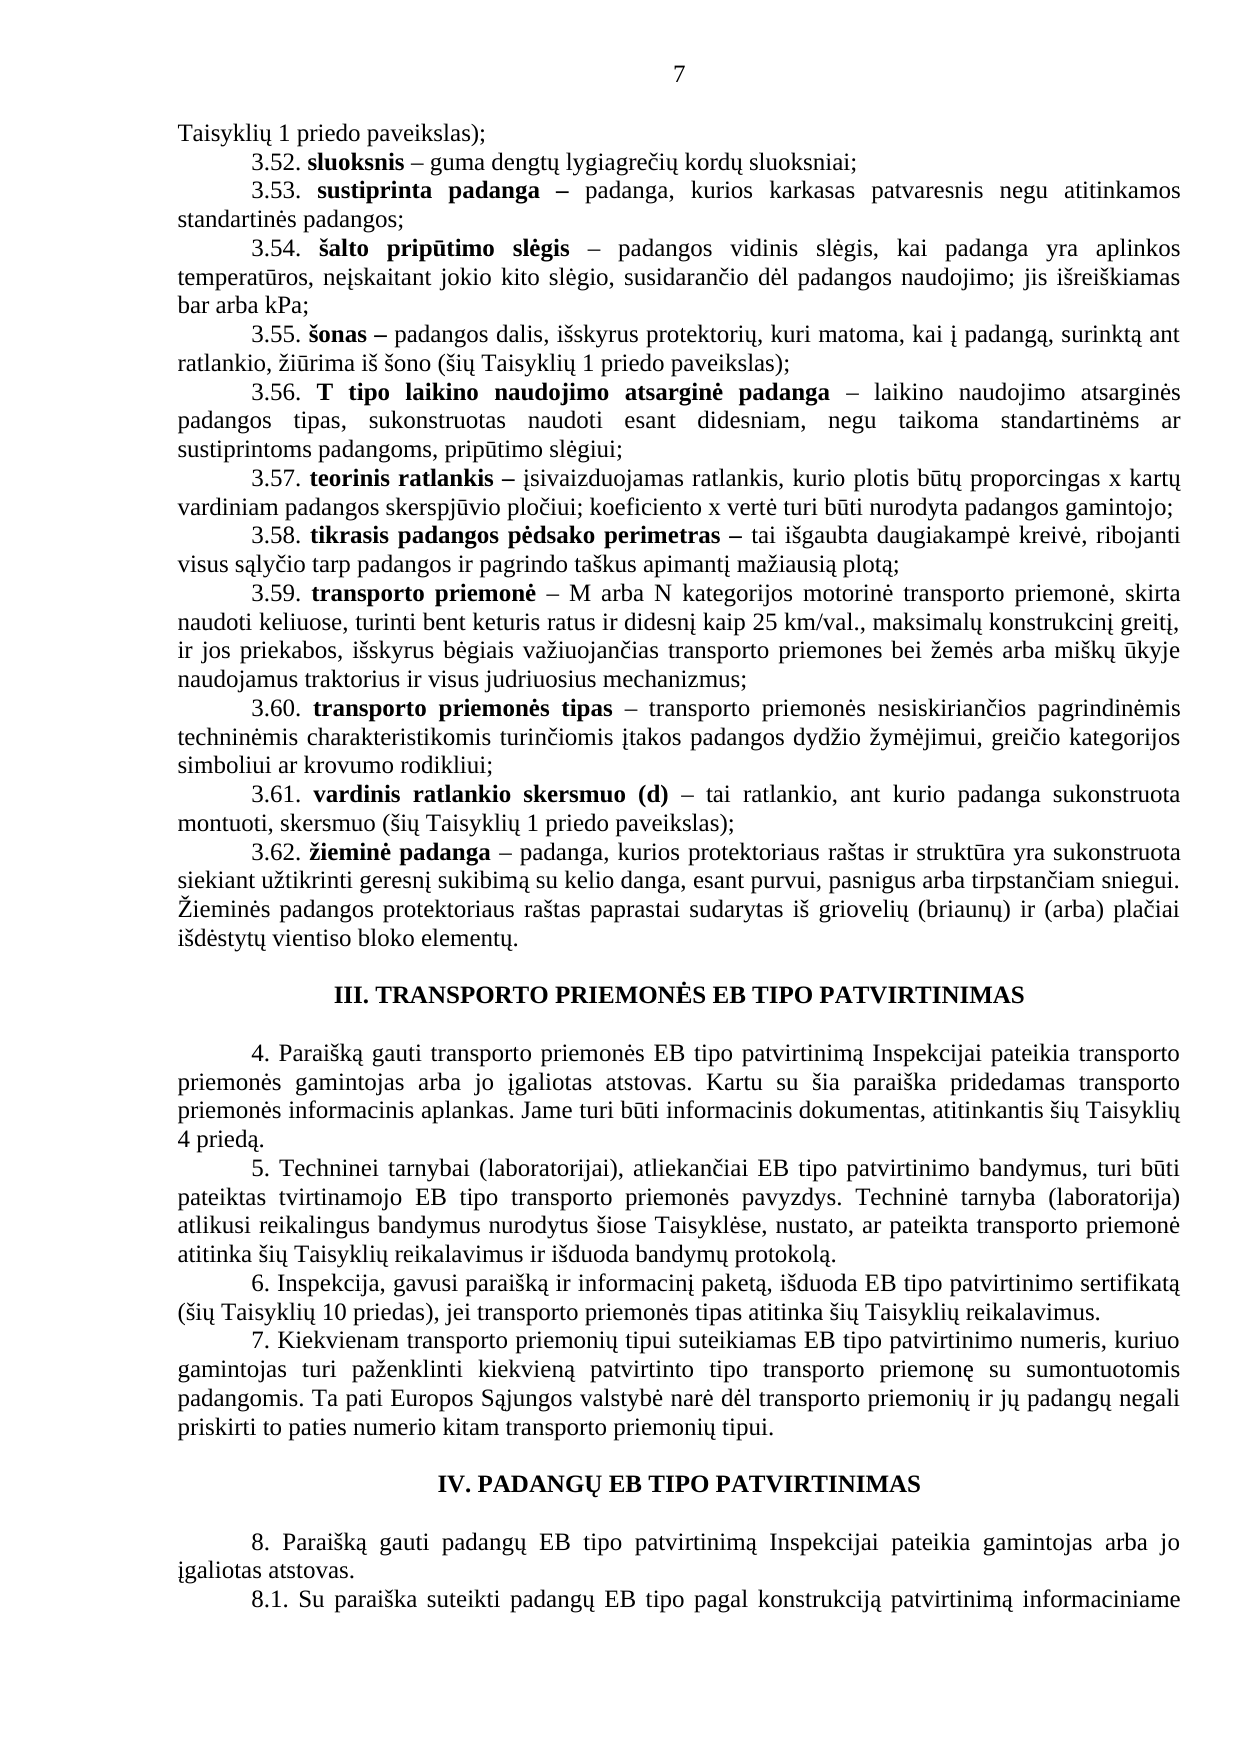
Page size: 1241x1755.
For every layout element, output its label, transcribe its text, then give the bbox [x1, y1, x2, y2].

text 3.52. sluoksnis – guma dengtų lygiagrečių kordų sluoksniai; [177, 147, 1181, 176]
text Taisyklių 1 priedo paveikslas); [177, 118, 1181, 147]
text 6. Inspekcija, gavusi paraišką ir informacinį paketą, išduoda EB tipo patvirtinimo sertifikatą (šių Taisyklių 10 priedas), jei transporto priemonės tipas atitinka šių Taisyklių reikalavimus. [177, 1268, 1181, 1326]
text 8.1. Su paraiška suteikti padangų EB tipo pagal konstrukciją patvirtinimą informaciniame [177, 1584, 1181, 1613]
text 5. Techninei tarnybai (laboratorijai), atliekančiai EB tipo patvirtinimo bandymus, turi būti pateiktas tvirtinamojo EB tipo transporto priemonės pavyzdys. Techninė tarnyba (laboratorija) atlikusi reikalingus bandymus nurodytus šiose Taisyklėse, nustato, ar pateikta transporto priemonė atitinka šių Taisyklių reikalavimus ir išduoda bandymų protokolą. [177, 1153, 1181, 1268]
text 3.56. T tipo laikino naudojimo atsarginė padanga – laikino naudojimo atsarginės padangos tipas, sukonstruotas naudoti esant didesniam, negu taikoma standartinėms ar sustiprintoms padangoms, pripūtimo slėgiui; [177, 377, 1181, 463]
text 3.55. šonas – padangos dalis, išskyrus protektorių, kuri matoma, kai į padangą, surinktą ant ratlankio, žiūrima iš šono (šių Taisyklių 1 priedo paveikslas); [177, 319, 1181, 377]
text 3.60. transporto priemonės tipas – transporto priemonės nesiskiriančios pagrindinėmis techninėmis charakteristikomis turinčiomis įtakos padangos dydžio žymėjimui, greičio kategorijos simboliui ar krovumo rodikliui; [177, 693, 1181, 779]
text 8. Paraišką gauti padangų EB tipo patvirtinimą Inspekcijai pateikia gamintojas arba jo įgaliotas atstovas. [177, 1527, 1181, 1584]
text IV. PADANGŲ EB TIPO PATVIRTINIMAS [177, 1469, 1181, 1498]
text 3.54. šalto pripūtimo slėgis – padangos vidinis slėgis, kai padanga yra aplinkos temperatūros, neįskaitant jokio kito slėgio, susidarančio dėl padangos naudojimo; jis išreiškiamas bar arba kPa; [177, 233, 1181, 319]
text 3.57. teorinis ratlankis – įsivaizduojamas ratlankis, kurio plotis būtų proporcingas x kartų vardiniam padangos skerspjūvio pločiui; koeficiento x vertė turi būti nurodyta padangos gamintojo; [177, 463, 1181, 521]
text 4. Paraišką gauti transporto priemonės EB tipo patvirtinimą Inspekcijai pateikia transporto priemonės gamintojas arba jo įgaliotas atstovas. Kartu su šia paraiška pridedamas transporto priemonės informacinis aplankas. Jame turi būti informacinis dokumentas, atitinkantis šių Taisyklių 4 priedą. [177, 1038, 1181, 1153]
text 7. Kiekvienam transporto priemonių tipui suteikiamas EB tipo patvirtinimo numeris, kuriuo gamintojas turi paženklinti kiekvieną patvirtinto tipo transporto priemonę su sumontuotomis padangomis. Ta pati Europos Sąjungos valstybė narė dėl transporto priemonių ir jų padangų negali priskirti to paties numerio kitam transporto priemonių tipui. [177, 1326, 1181, 1441]
text 3.53. sustiprinta padanga – padanga, kurios karkasas patvaresnis negu atitinkamos standartinės padangos; [177, 176, 1181, 233]
text 3.59. transporto priemonė – M arba N kategorijos motorinė transporto priemonė, skirta naudoti keliuose, turinti bent keturis ratus ir didesnį kaip 25 km/val., maksimalų konstrukcinį greitį, ir jos priekabos, išskyrus bėgiais važiuojančias transporto priemones bei žemės arba miškų ūkyje naudojamus traktorius ir visus judriuosius mechanizmus; [177, 578, 1181, 693]
text 3.58. tikrasis padangos pėdsako perimetras – tai išgaubta daugiakampė kreivė, ribojanti visus sąlyčio tarp padangos ir pagrindo taškus apimantį mažiausią plotą; [177, 521, 1181, 578]
text 3.61. vardinis ratlankio skersmuo (d) – tai ratlankio, ant kurio padanga sukonstruota montuoti, skersmuo (šių Taisyklių 1 priedo paveikslas); [177, 779, 1181, 837]
text III. TRANSPORTO PRIEMONĖS EB TIPO PATVIRTINIMAS [177, 981, 1181, 1009]
text 3.62. žieminė padanga – padanga, kurios protektoriaus raštas ir struktūra yra sukonstruota siekiant užtikrinti geresnį sukibimą su kelio danga, esant purvui, pasnigus arba tirpstančiam sniegui. Žieminės padangos protektoriaus raštas paprastai sudarytas iš griovelių (briaunų) ir (arba) plačiai išdėstytų vientiso bloko elementų. [177, 837, 1181, 952]
